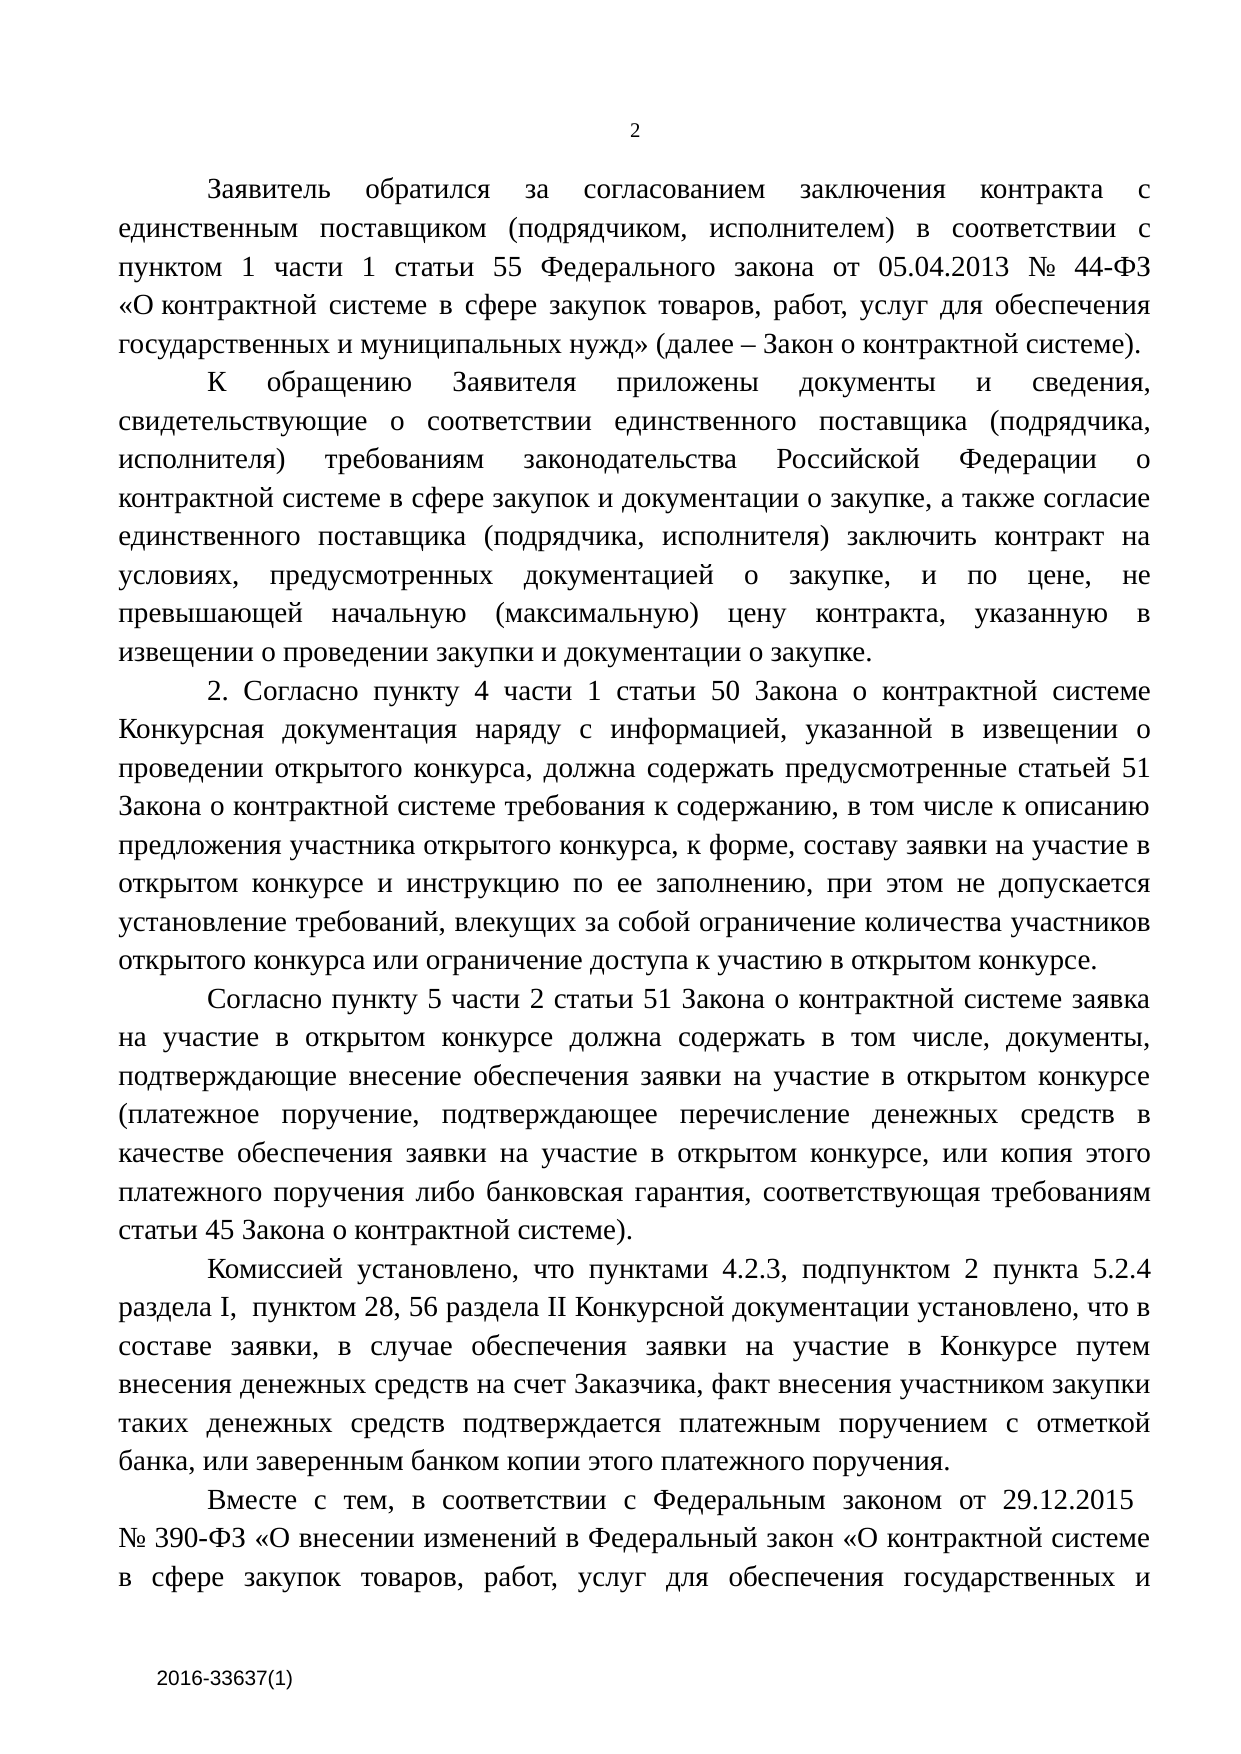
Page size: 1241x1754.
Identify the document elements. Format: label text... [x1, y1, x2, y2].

text Вместе с тем, в соответствии с Федеральным законом от 29.12.2015 № 390-ФЗ «О внесении изменений в Федеральный закон «О контрактной системе в сфере закупок товаров, работ, услуг для обеспечения государственных и [118, 1482, 1152, 1593]
text 2. Согласно пункту 4 части 1 статьи 50 Закона о контрактной системе Конкурсная документация наряду с информацией, указанной в извещении о проведении открытого конкурса, должна содержать предусмотренные статьей 51 Закона о контрактной системе требования к содержанию, в том числе к описанию предложения участника открытого конкурса, к форме, составу заявки на участие в открытом конкурсе и инструкцию по ее заполнению, при этом не допускается установление требований, влекущих за собой ограничение количества участников открытого конкурса или ограничение доступа к участию в открытом конкурсе. [118, 673, 1152, 976]
text К обращению Заявителя приложены документы и сведения, свидетельствующие о соответствии единственного поставщика (подрядчика, исполнителя) требованиям законодательства Российской Федерации о контрактной системе в сфере закупок и документации о закупке, а также согласие единственного поставщика (подрядчика, исполнителя) заключить контракт на условиях, предусмотренных документацией о закупке, и по цене, не превышающей начальную (максимальную) цену контракта, указанную в извещении о проведении закупки и документации о закупке. [118, 364, 1152, 668]
text Комиссией установлено, что пунктами 4.2.3, подпунктом 2 пункта 5.2.4 раздела I, пунктом 28, 56 раздела II Конкурсной документации установлено, что в составе заявки, в случае обеспечения заявки на участие в Конкурсе путем внесения денежных средств на счет Заказчика, факт внесения участником закупки таких денежных средств подтверждается платежным поручением с отметкой банка, или заверенным банком копии этого платежного поручения. [118, 1251, 1152, 1477]
text Согласно пункту 5 части 2 статьи 51 Закона о контрактной системе заявка на участие в открытом конкурсе должна содержать в том числе, документы, подтверждающие внесение обеспечения заявки на участие в открытом конкурсе (платежное поручение, подтверждающее перечисление денежных средств в качестве обеспечения заявки на участие в открытом конкурсе, или копия этого платежного поручения либо банковская гарантия, соответствующая требованиям статьи 45 Закона о контрактной системе). [118, 981, 1152, 1246]
text Заявитель обратился за согласованием заключения контракта с единственным поставщиком (подрядчиком, исполнителем) в соответствии с пунктом 1 части 1 статьи 55 Федерального закона от 05.04.2013 № 44-ФЗ «О контрактной системе в сфере закупок товаров, работ, услуг для обеспечения государственных и муниципальных нужд» (далее – Закон о контрактной системе). [118, 172, 1152, 359]
